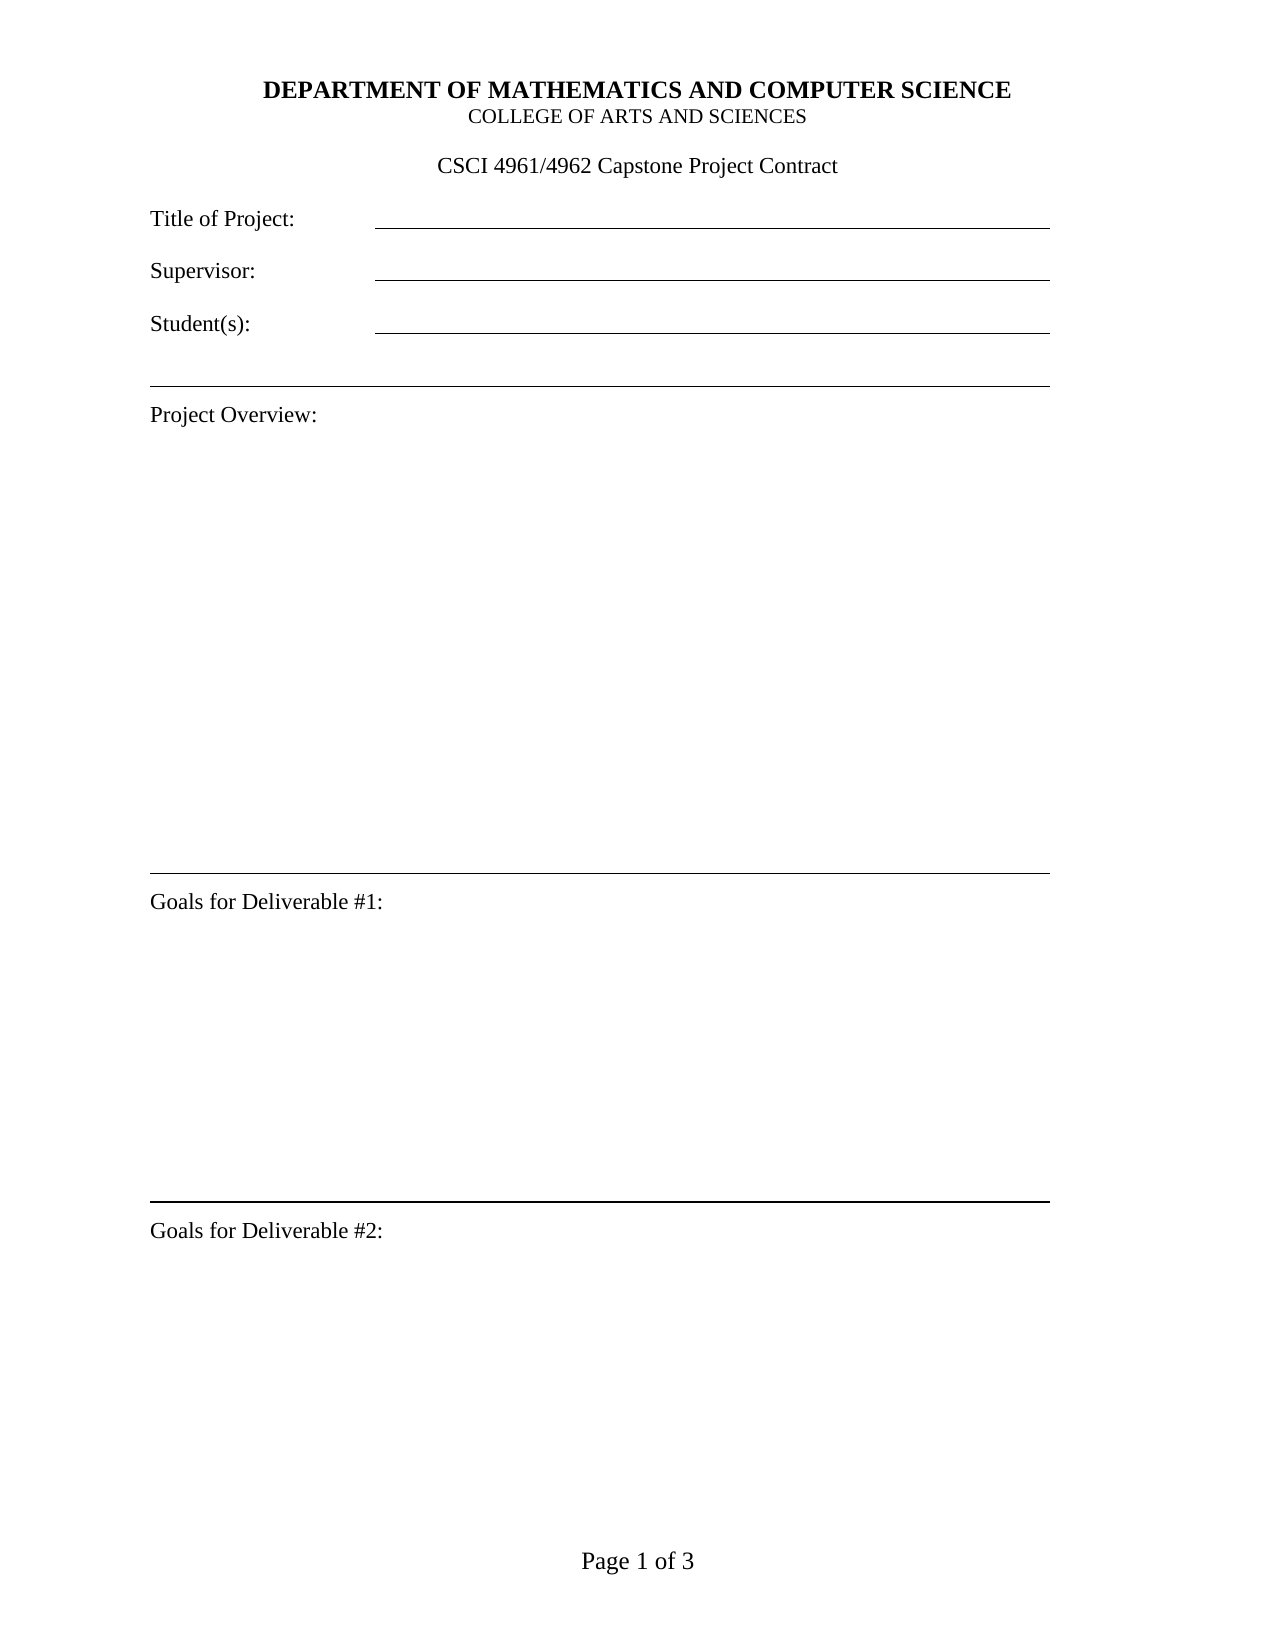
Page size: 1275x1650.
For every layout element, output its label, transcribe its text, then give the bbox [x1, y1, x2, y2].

text Title of Project: [150, 204, 1125, 231]
text Supervisor: [150, 257, 1125, 284]
text Project Overview: [150, 402, 1125, 428]
text Goals for Deliverable #1: [150, 888, 1125, 915]
text DEPARTMENT OF MATHEMATICS AND COMPUTER SCIENCE [150, 75, 1125, 104]
text Student(s): [150, 310, 1125, 336]
text COLLEGE OF ARTS AND SCIENCES [150, 104, 1125, 128]
text Goals for Deliverable #2: [150, 1217, 1125, 1243]
text CSCI 4961/4962 Capstone Project Contract [150, 152, 1125, 178]
